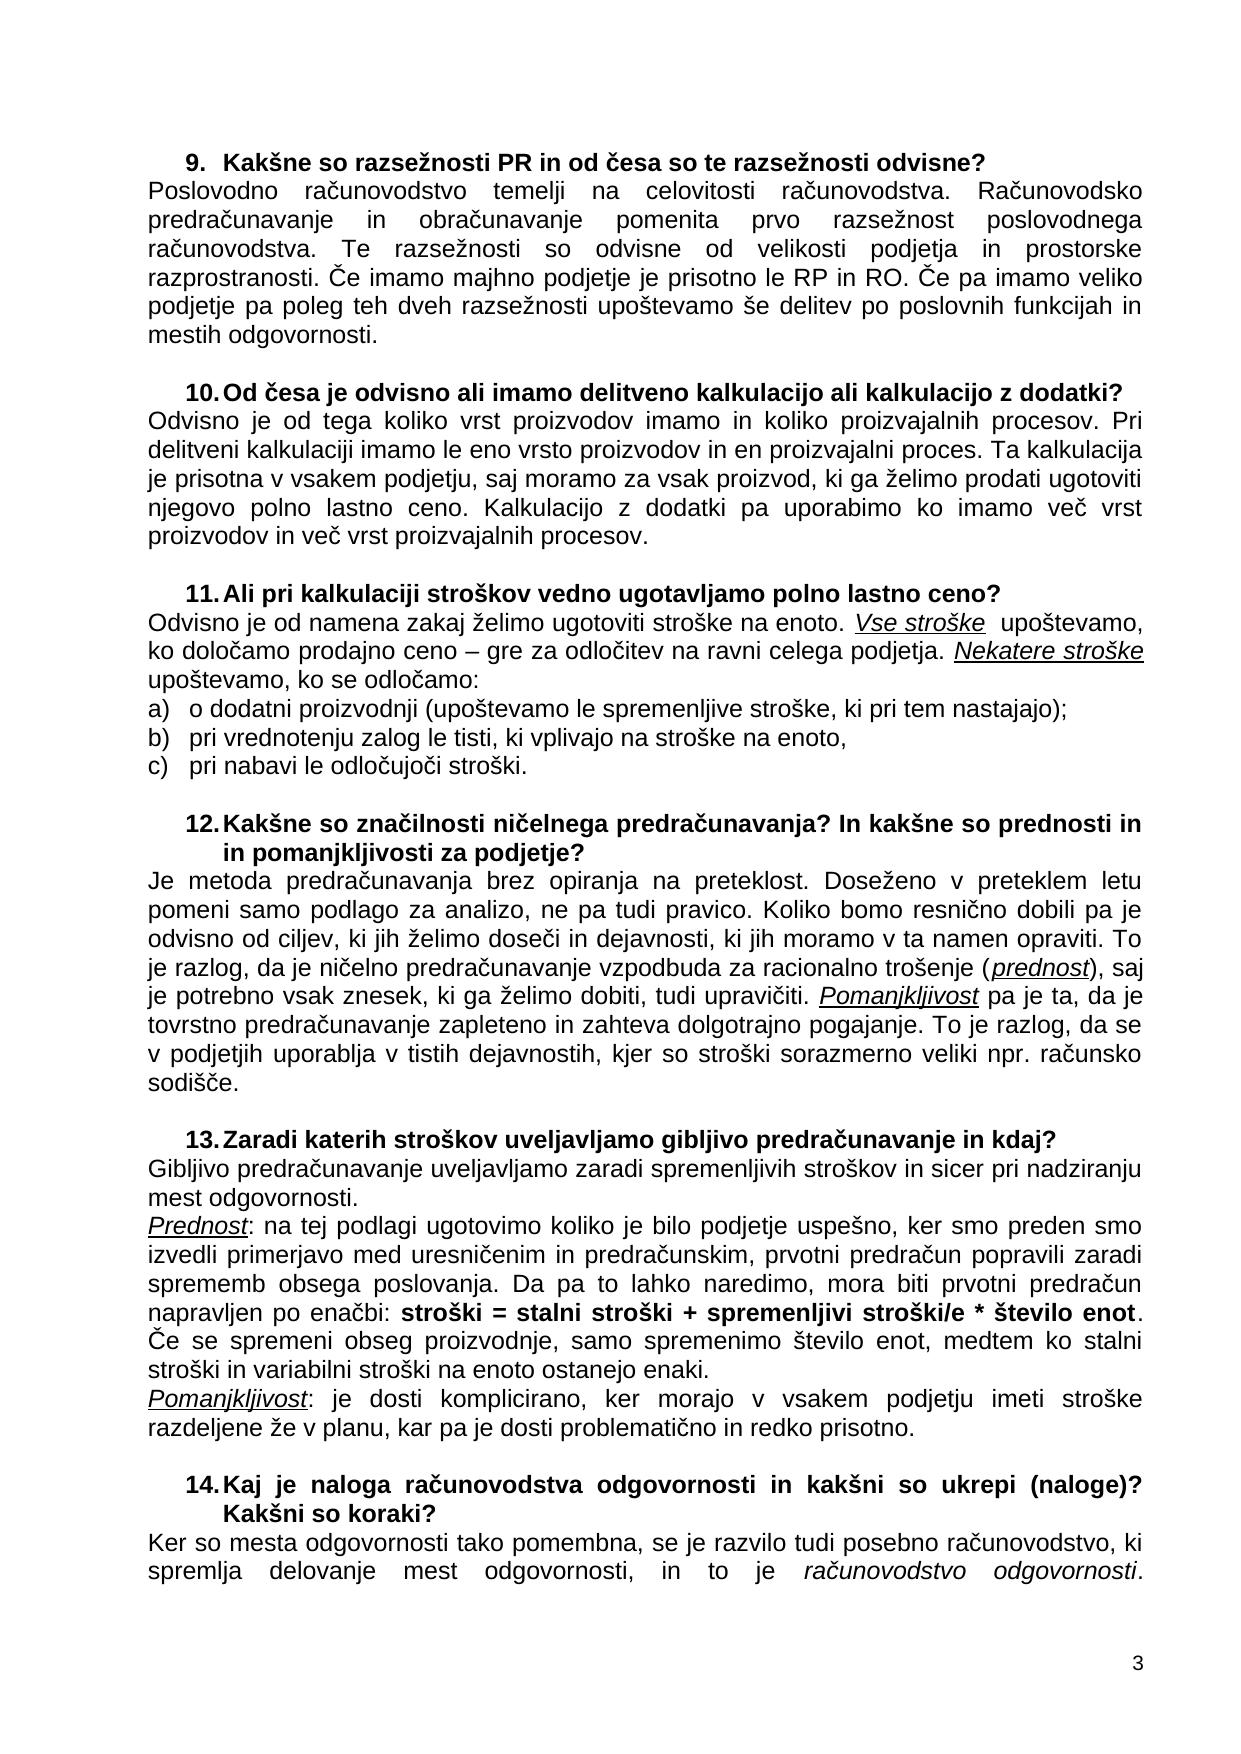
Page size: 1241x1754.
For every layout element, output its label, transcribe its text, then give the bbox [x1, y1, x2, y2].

text Poslovodno računovodstvo temelji na celovitosti računovodstva. Računovodsko predračunavanje in obračunavanje pomenita prvo razsežnost poslovodnega računovodstva. Te razsežnosti so odvisne od velikosti podjetja in prostorske razprostranosti. Če imamo majhno podjetje je prisotno le RP in RO. Če pa imamo veliko podjetje pa poleg teh dveh razsežnosti upoštevamo še delitev po poslovnih funkcijah in mestih odgovornosti. [148, 176, 1144, 349]
text Je metoda predračunavanja brez opiranja na preteklost. Doseženo v preteklem letu pomeni samo podlago za analizo, ne pa tudi pravico. Koliko bomo resnično dobili pa je odvisno od ciljev, ki jih želimo doseči in dejavnosti, ki jih moramo v ta namen opraviti. To je razlog, da je ničelno predračunavanje vzpodbuda za racionalno trošenje (prednost), saj je potrebno vsak znesek, ki ga želimo dobiti, tudi upravičiti. Pomanjkljivost pa je ta, da je tovrstno predračunavanje zapleteno in zahteva dolgotrajno pogajanje. To je razlog, da se v podjetjih uporablja v tistih dejavnostih, kjer so stroški sorazmerno veliki npr. računsko sodišče. [148, 866, 1144, 1096]
list Kaj je naloga računovodstva odgovornosti in kakšni so ukrepi (naloge)? Kakšni so koraki? [185, 1470, 1144, 1528]
text Prednost: na tej podlagi ugotovimo koliko je bilo podjetje uspešno, ker smo preden smo izvedli primerjavo med uresničenim in predračunskim, prvotni predračun popravili zaradi sprememb obsega poslovanja. Da pa to lahko naredimo, mora biti prvotni predračun napravljen po enačbi: stroški = stalni stroški + spremenljivi stroški/e * število enot. Če se spremeni obseg proizvodnje, samo spremenimo število enot, medtem ko stalni stroški in variabilni stroški na enoto ostanejo enaki. [148, 1211, 1144, 1384]
text Odvisno je od tega koliko vrst proizvodov imamo in koliko proizvajalnih procesov. Pri delitveni kalkulaciji imamo le eno vrsto proizvodov in en proizvajalni proces. Ta kalkulacija je prisotna v vsakem podjetju, saj moramo za vsak proizvod, ki ga želimo prodati ugotoviti njegovo polno lastno ceno. Kalkulacijo z dodatki pa uporabimo ko imamo več vrst proizvodov in več vrst proizvajalnih procesov. [148, 406, 1144, 550]
list pri vrednotenju zalog le tisti, ki vplivajo na stroške na enoto, [148, 723, 1144, 751]
list o dodatni proizvodnji (upoštevamo le spremenljive stroške, ki pri tem nastajajo); [148, 694, 1144, 723]
list Ali pri kalkulaciji stroškov vedno ugotavljamo polno lastno ceno? [185, 579, 1144, 608]
list Kakšne so značilnosti ničelnega predračunavanja? In kakšne so prednosti in in pomanjkljivosti za podjetje? [185, 809, 1144, 866]
list Zaradi katerih stroškov uveljavljamo gibljivo predračunavanje in kdaj? [185, 1125, 1144, 1154]
text Pomanjkljivost: je dosti komplicirano, ker morajo v vsakem podjetju imeti stroške razdeljene že v planu, kar pa je dosti problematično in redko prisotno. [148, 1384, 1144, 1441]
text Ker so mesta odgovornosti tako pomembna, se je razvilo tudi posebno računovodstvo, ki spremlja delovanje mest odgovornosti, in to je računovodstvo odgovornosti. [148, 1528, 1144, 1585]
text Gibljivo predračunavanje uveljavljamo zaradi spremenljivih stroškov in sicer pri nadziranju mest odgovornosti. [148, 1154, 1144, 1211]
text Odvisno je od namena zakaj želimo ugotoviti stroške na enoto. Vse stroške upoštevamo, ko določamo prodajno ceno – gre za odločitev na ravni celega podjetja. Nekatere stroške upoštevamo, ko se odločamo: [148, 608, 1144, 694]
list Kakšne so razsežnosti PR in od česa so te razsežnosti odvisne? [185, 148, 1144, 176]
list pri nabavi le odločujoči stroški. [148, 751, 1144, 780]
list Od česa je odvisno ali imamo delitveno kalkulacijo ali kalkulacijo z dodatki? [185, 378, 1144, 406]
